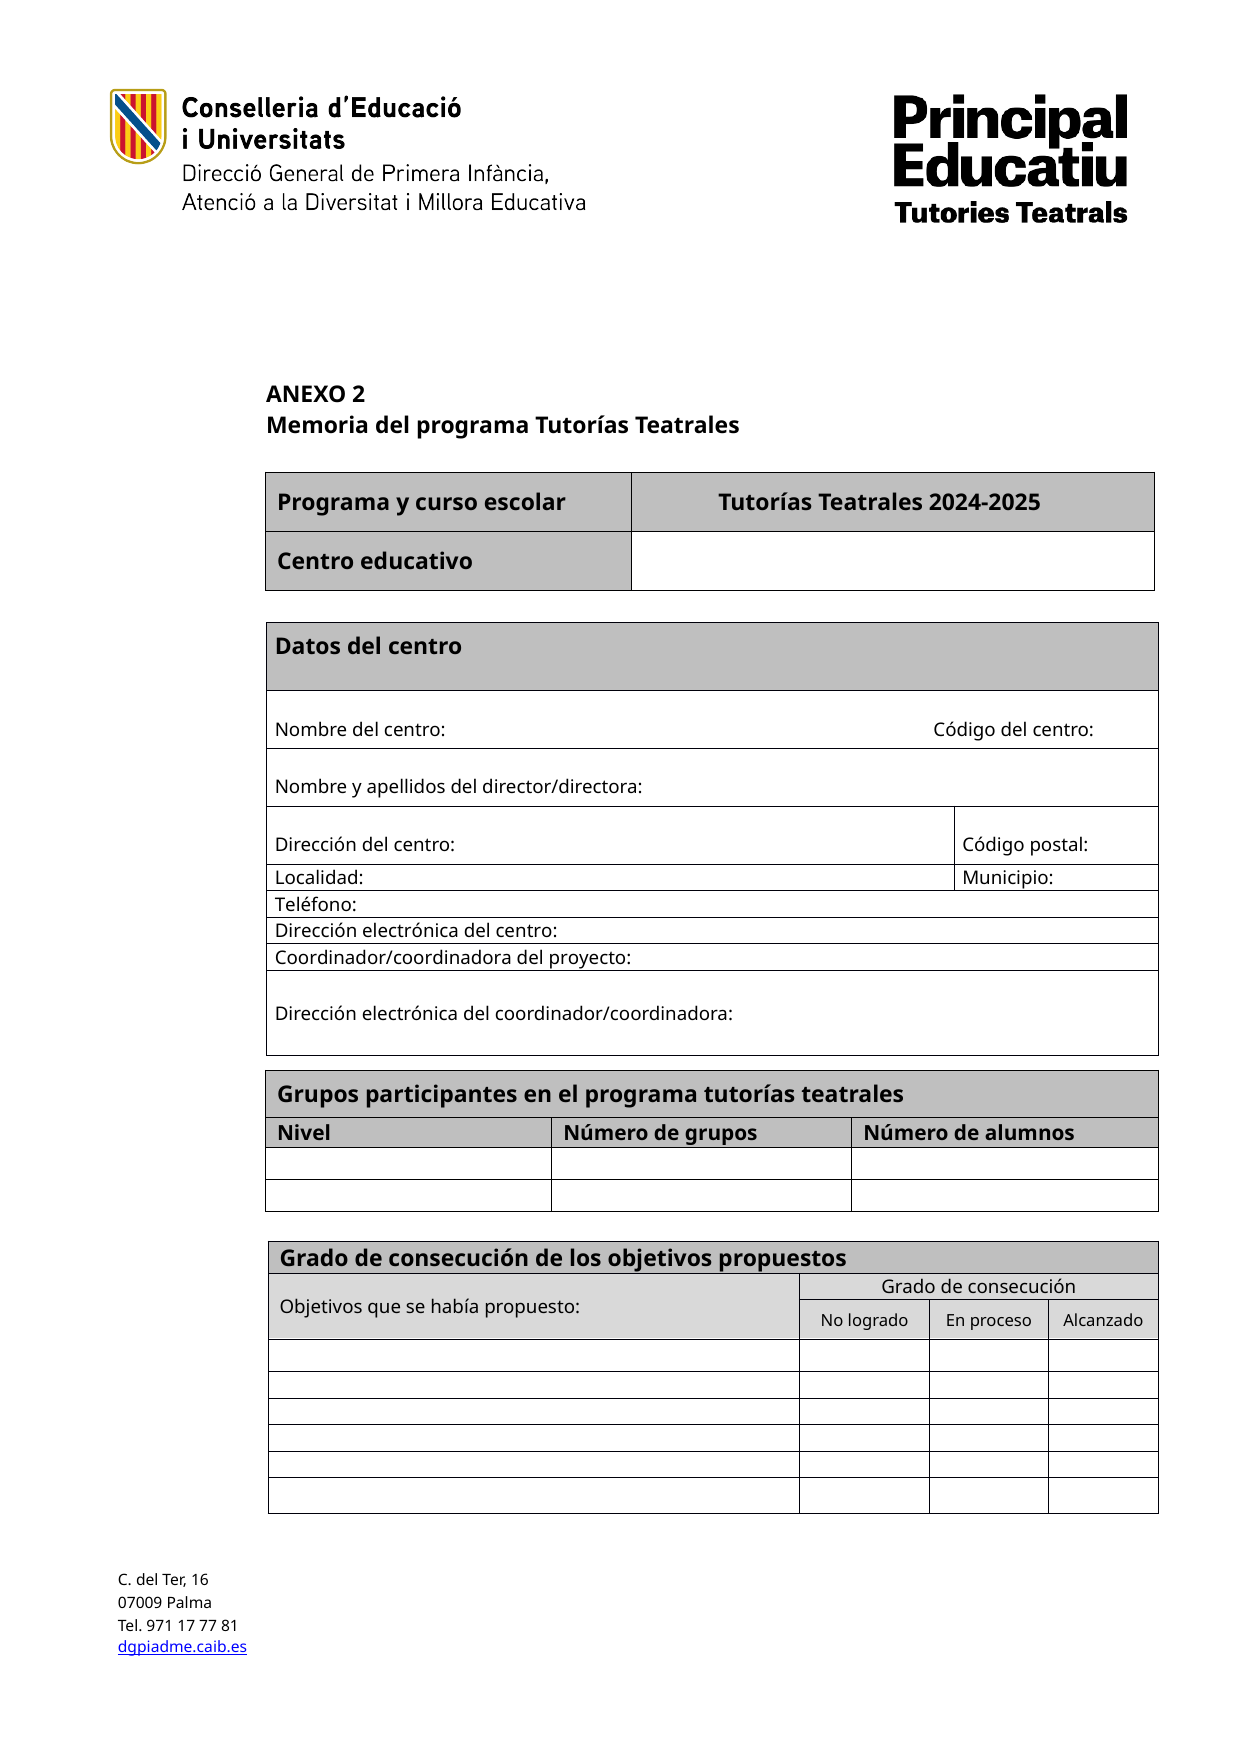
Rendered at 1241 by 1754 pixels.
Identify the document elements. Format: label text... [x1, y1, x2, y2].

picture [879, 81, 1141, 223]
table_cell [800, 1340, 929, 1371]
table_cell [552, 1148, 851, 1179]
table_cell [266, 1180, 551, 1211]
table_cell Código postal: [955, 807, 1158, 863]
table_cell Nombre y apellidos del director/directora: [267, 749, 1158, 806]
table_cell [1049, 1399, 1158, 1424]
table_cell [930, 1372, 1048, 1397]
table_cell No logrado [800, 1300, 929, 1338]
table_cell [1049, 1478, 1158, 1512]
table_cell [632, 532, 1154, 590]
table_cell [552, 1180, 851, 1211]
table_header Tutorías Teatrales 2024-2025 [632, 473, 1154, 531]
table_cell [800, 1399, 929, 1424]
table_header Programa y curso escolar [266, 473, 631, 531]
table_cell [800, 1452, 929, 1477]
table_cell [1049, 1340, 1158, 1371]
table_header Datos del centro [267, 623, 1158, 690]
table_cell [269, 1425, 799, 1451]
text Memoria del programa Tutorías Teatrales [266, 409, 1152, 440]
table_cell [269, 1340, 799, 1371]
table_cell En proceso [930, 1300, 1048, 1338]
table_cell Alcanzado [1049, 1300, 1158, 1338]
table_cell [1049, 1425, 1158, 1451]
table_cell Localidad: [267, 865, 954, 890]
table_cell Teléfono: [267, 891, 1158, 917]
table_cell Centro educativo [266, 532, 631, 590]
table_cell [269, 1478, 799, 1512]
picture [96, 66, 599, 234]
table_cell [269, 1452, 799, 1477]
table_cell [930, 1478, 1048, 1512]
table_cell Municipio: [955, 865, 1158, 890]
table_cell Número de alumnos [852, 1118, 1158, 1147]
table_cell [930, 1340, 1048, 1371]
table_cell Grado de consecución [800, 1274, 1158, 1299]
table_cell [852, 1148, 1158, 1179]
table_header Grupos participantes en el programa tutorías teatrales [266, 1071, 1158, 1117]
table_cell Coordinador/coordinadora del proyecto: [267, 944, 1158, 970]
table_cell Dirección electrónica del centro: [267, 918, 1158, 943]
table_cell [930, 1452, 1048, 1477]
table_cell [930, 1425, 1048, 1451]
table_cell Dirección del centro: [267, 807, 954, 863]
text ANEXO 2 [266, 378, 1152, 409]
table_header Grado de consecución de los objetivos propuestos [269, 1242, 1158, 1273]
table_cell [269, 1399, 799, 1424]
table_cell [800, 1478, 929, 1512]
table_cell Objetivos que se había propuesto: [269, 1274, 799, 1338]
table_cell [800, 1372, 929, 1397]
table_cell [800, 1425, 929, 1451]
table_cell Número de grupos [552, 1118, 851, 1147]
table_cell [1049, 1372, 1158, 1397]
table_cell Nivel [266, 1118, 551, 1147]
table_cell Nombre del centro: Código del centro: [267, 691, 1158, 748]
table_cell [930, 1399, 1048, 1424]
table_cell [1049, 1452, 1158, 1477]
table_cell [852, 1180, 1158, 1211]
table_cell [266, 1148, 551, 1179]
table_cell Dirección electrónica del coordinador/coordinadora: [267, 971, 1158, 1054]
table_cell [269, 1372, 799, 1397]
